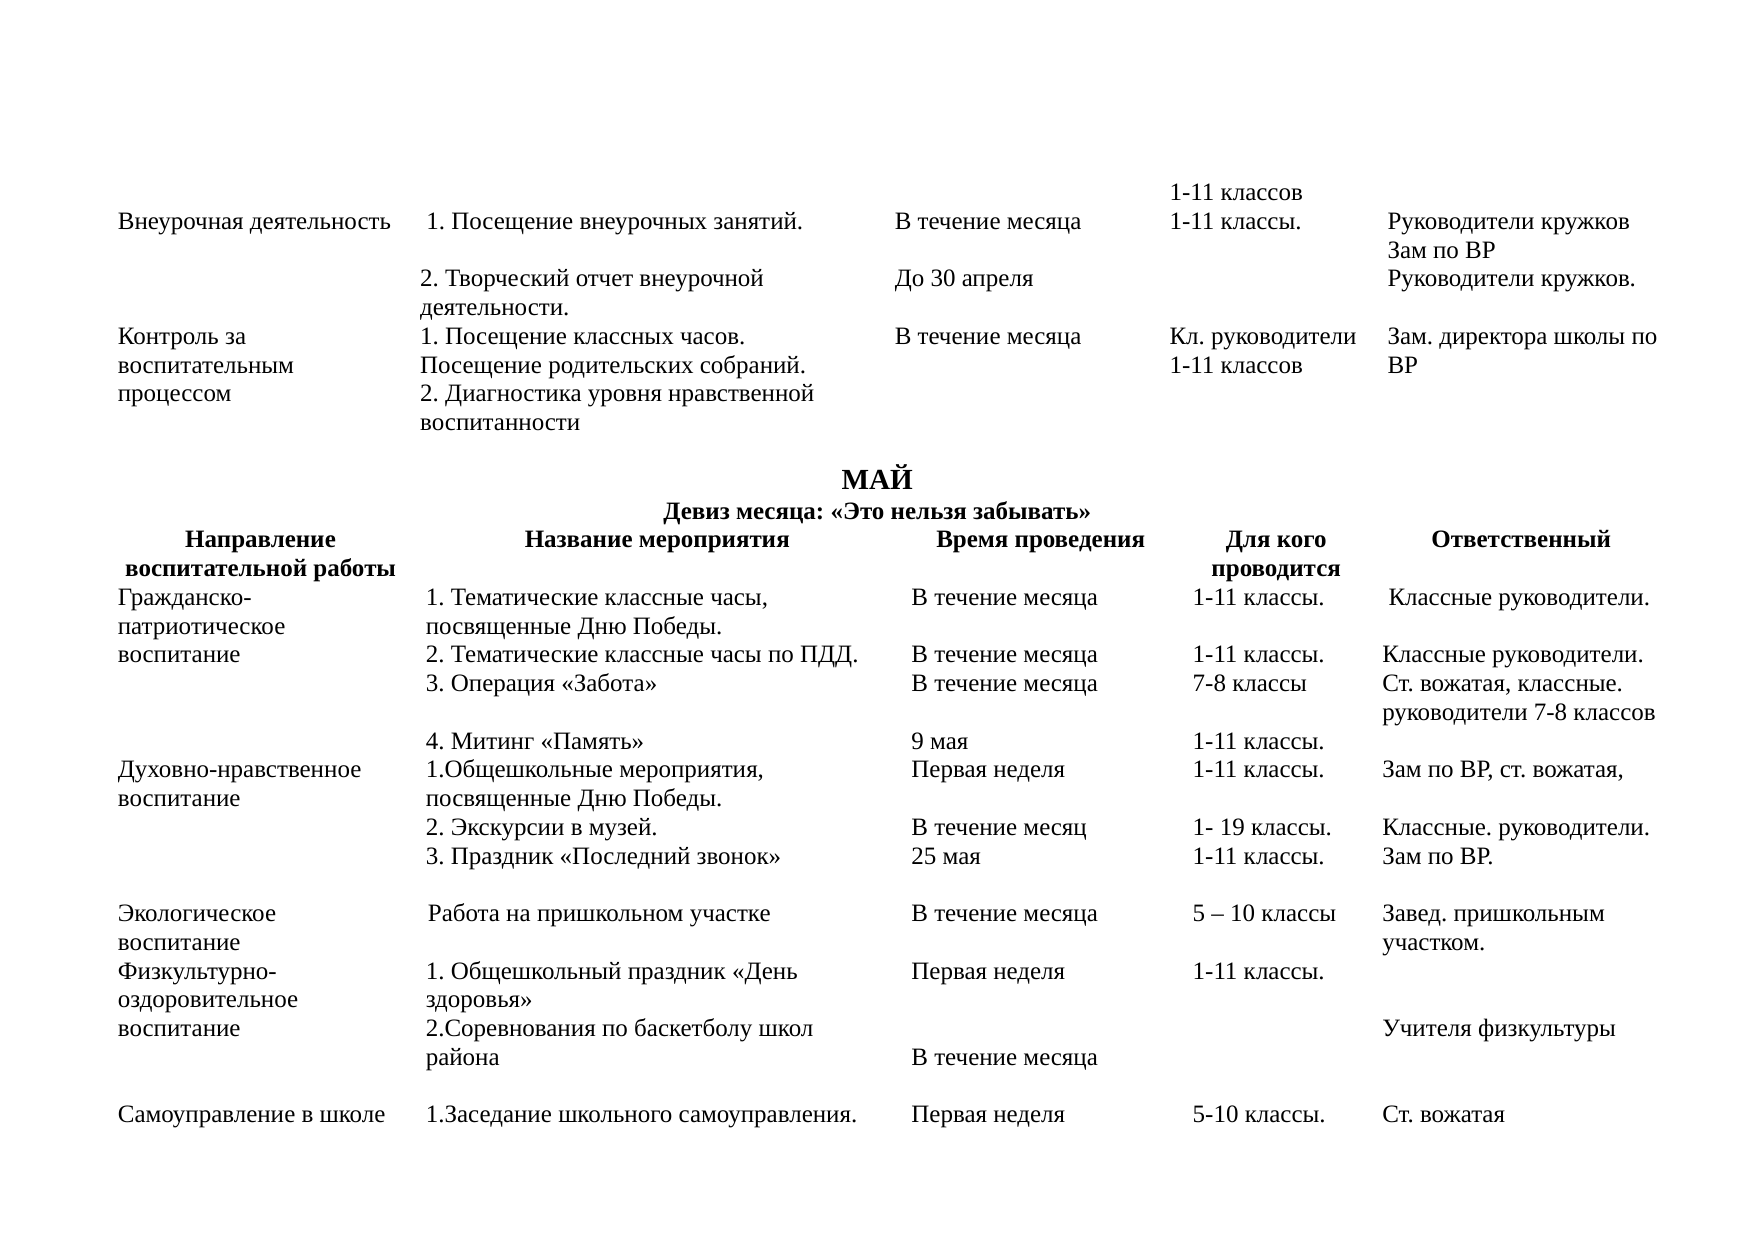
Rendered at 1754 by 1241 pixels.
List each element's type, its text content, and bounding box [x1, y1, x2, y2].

table_cell 1-11 классы. [1158, 206, 1376, 321]
table_cell Первая неделя [900, 1100, 1181, 1128]
table_cell 1-11 классы. 1- 19 классы. 1-11 классы. [1181, 755, 1371, 898]
table_cell 1-11 классы. 1-11 классы. 7-8 классы 1-11 классы. [1181, 582, 1371, 754]
table_cell Внеурочная деятельность [106, 206, 409, 321]
table_cell 1-11 классы. [1181, 956, 1371, 1099]
table_cell 1-11 классов [1158, 177, 1376, 206]
table_cell Первая неделя В течение месяца [900, 956, 1181, 1099]
table_cell [106, 177, 409, 206]
table_cell Классные руководители. Классные руководители. Ст. вожатая, классные. руководители 7-8 классов [1371, 582, 1671, 754]
table_cell Первая неделя В течение месяц 25 мая [900, 755, 1181, 898]
table_cell Контроль за воспитательным процессом [106, 321, 409, 436]
table_cell Ст. вожатая [1371, 1100, 1671, 1128]
table_cell 5 – 10 классы [1181, 898, 1371, 956]
table_cell 1. Посещение внеурочных занятий. 2. Творческий отчет внеурочной деятельности. [409, 206, 883, 321]
table_cell Духовно-нравственное воспитание [106, 755, 414, 898]
table_cell 1. Общешкольный праздник «День здоровья» 2.Соревнования по баскетболу школ района [414, 956, 900, 1099]
table_cell [1376, 177, 1671, 206]
table_cell [883, 177, 1158, 206]
table_cell Самоуправление в школе [106, 1100, 414, 1128]
table_cell Учителя физкультуры [1371, 956, 1671, 1099]
table_header Время проведения [900, 525, 1181, 582]
table_cell [409, 177, 883, 206]
table_header Название мероприятия [414, 525, 900, 582]
table_cell В течение месяца До 30 апреля [883, 206, 1158, 321]
table_cell Зам по ВР, ст. вожатая, Классные. руководители. Зам по ВР. [1371, 755, 1671, 898]
table_cell Гражданско-патриотическое воспитание [106, 582, 414, 754]
table_cell Завед. пришкольным участком. [1371, 898, 1671, 956]
table_cell 1.Заседание школьного самоуправления. [414, 1100, 900, 1128]
table_cell В течение месяца [900, 898, 1181, 956]
table_cell Кл. руководители 1-11 классов [1158, 321, 1376, 436]
table_cell 1. Посещение классных часов. Посещение родительских собраний. 2. Диагностика уровня нравственной воспитанности [409, 321, 883, 436]
table_cell Физкультурно-оздоровительное воспитание [106, 956, 414, 1099]
table_cell В течение месяца В течение месяца В течение месяца 9 мая [900, 582, 1181, 754]
table_cell 5-10 классы. [1181, 1100, 1371, 1128]
table_cell В течение месяца [883, 321, 1158, 436]
table_cell Зам. директора школы по ВР [1376, 321, 1671, 436]
table_cell Руководители кружков Зам по ВР Руководители кружков. [1376, 206, 1671, 321]
table_cell Экологическое воспитание [106, 898, 414, 956]
table_cell Работа на пришкольном участке [414, 898, 900, 956]
table_header Ответственный [1371, 525, 1671, 582]
table_cell 1.Общешкольные мероприятия, посвященные Дню Победы. 2. Экскурсии в музей. 3. Праздник «Последний звонок» [414, 755, 900, 898]
text МАЙ Девиз месяца: «Это нельзя забывать» [118, 462, 1636, 524]
table_cell 1. Тематические классные часы, посвященные Дню Победы. 2. Тематические классные часы по ПДД. 3. Операция «Забота» 4. Митинг «Память» [414, 582, 900, 754]
table_header Для кого проводится [1181, 525, 1371, 582]
table_header Направление воспитательной работы [106, 525, 414, 582]
